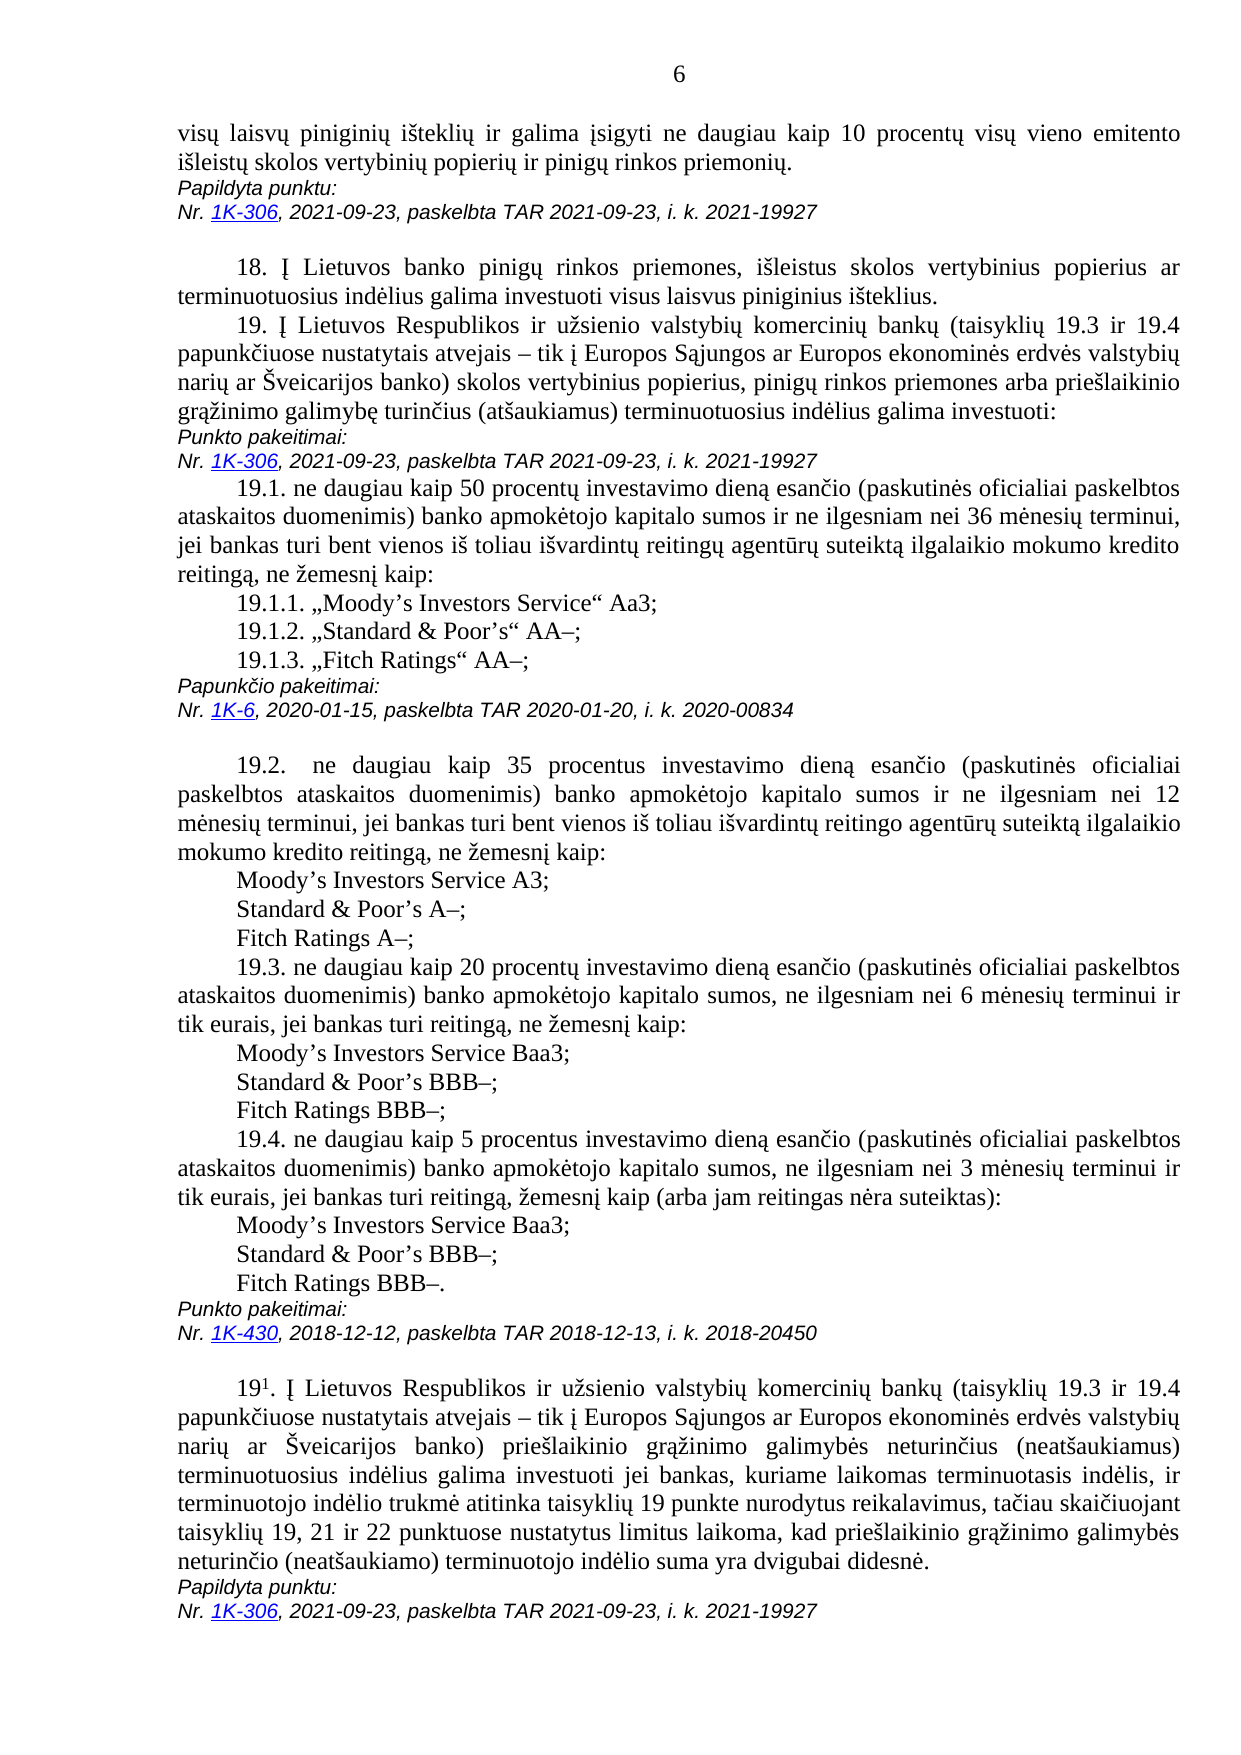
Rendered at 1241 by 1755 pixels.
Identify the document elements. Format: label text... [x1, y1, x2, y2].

text Punkto pakeitimai: [177, 425, 1181, 449]
text 19. Į Lietuvos Respublikos ir užsienio valstybių komercinių bankų (taisyklių 19.3 ir 19.4 papunkčiuose nustatytais atvejais – tik į Europos Sąjungos ar Europos ekonominės erdvės valstybių narių ar Šveicarijos banko) skolos vertybinius popierius, pinigų rinkos priemones arba priešlaikinio grąžinimo galimybę turinčius (atšaukiamus) terminuotuosius indėlius galima investuoti: [177, 310, 1181, 425]
text Moody’s Investors Service Baa3; [177, 1211, 1181, 1239]
text Nr. 1K-306, 2021-09-23, paskelbta TAR 2021-09-23, i. k. 2021-19927 [177, 199, 1181, 223]
text Punkto pakeitimai: [177, 1297, 1181, 1321]
text Fitch Ratings BBB–. [177, 1268, 1181, 1297]
text 19.2. ne daugiau kaip 35 procentus investavimo dieną esančio (paskutinės oficialiai paskelbtos ataskaitos duomenimis) banko apmokėtojo kapitalo sumos ir ne ilgesniam nei 12 mėnesių terminui, jei bankas turi bent vienos iš toliau išvardintų reitingo agentūrų suteiktą ilgalaikio mokumo kredito reitingą, ne žemesnį kaip: [177, 751, 1181, 866]
text Moody’s Investors Service Baa3; [177, 1038, 1181, 1067]
text 19.3. ne daugiau kaip 20 procentų investavimo dieną esančio (paskutinės oficialiai paskelbtos ataskaitos duomenimis) banko apmokėtojo kapitalo sumos, ne ilgesniam nei 6 mėnesių terminui ir tik eurais, jei bankas turi reitingą, ne žemesnį kaip: [177, 952, 1181, 1038]
text Papildyta punktu: [177, 1575, 1181, 1599]
text Standard & Poor’s BBB–; [177, 1239, 1181, 1268]
text Nr. 1K-306, 2021-09-23, paskelbta TAR 2021-09-23, i. k. 2021-19927 [177, 1599, 1181, 1623]
text Standard & Poor’s A–; [177, 894, 1181, 923]
text Fitch Ratings BBB–; [177, 1096, 1181, 1124]
text 18. Į Lietuvos banko pinigų rinkos priemones, išleistus skolos vertybinius popierius ar terminuotuosius indėlius galima investuoti visus laisvus piniginius išteklius. [177, 252, 1181, 310]
text Standard & Poor’s BBB–; [177, 1067, 1181, 1096]
text Papildyta punktu: [177, 176, 1181, 199]
text Fitch Ratings A–; [177, 923, 1181, 952]
text visų laisvų piniginių išteklių ir galima įsigyti ne daugiau kaip 10 procentų visų vieno emitento išleistų skolos vertybinių popierių ir pinigų rinkos priemonių. [177, 118, 1181, 176]
text Papunkčio pakeitimai: [177, 674, 1181, 698]
text Moody’s Investors Service A3; [177, 866, 1181, 894]
text 19.1. ne daugiau kaip 50 procentų investavimo dieną esančio (paskutinės oficialiai paskelbtos ataskaitos duomenimis) banko apmokėtojo kapitalo sumos ir ne ilgesniam nei 36 mėnesių terminui, jei bankas turi bent vienos iš toliau išvardintų reitingų agentūrų suteiktą ilgalaikio mokumo kredito reitingą, ne žemesnį kaip: [177, 473, 1181, 588]
text Nr. 1K-6, 2020-01-15, paskelbta TAR 2020-01-20, i. k. 2020-00834 [177, 698, 1181, 722]
text 19.1.3. „Fitch Ratings“ AA–; [177, 645, 1181, 674]
text 191. Į Lietuvos Respublikos ir užsienio valstybių komercinių bankų (taisyklių 19.3 ir 19.4 papunkčiuose nustatytais atvejais – tik į Europos Sąjungos ar Europos ekonominės erdvės valstybių narių ar Šveicarijos banko) priešlaikinio grąžinimo galimybės neturinčius (neatšaukiamus) terminuotuosius indėlius galima investuoti jei bankas, kuriame laikomas terminuotasis indėlis, ir terminuotojo indėlio trukmė atitinka taisyklių 19 punkte nurodytus reikalavimus, tačiau skaičiuojant taisyklių 19, 21 ir 22 punktuose nustatytus limitus laikoma, kad priešlaikinio grąžinimo galimybės neturinčio (neatšaukiamo) terminuotojo indėlio suma yra dvigubai didesnė. [177, 1373, 1181, 1575]
text Nr. 1K-430, 2018-12-12, paskelbta TAR 2018-12-13, i. k. 2018-20450 [177, 1321, 1181, 1345]
text 19.1.2. „Standard & Poor’s“ AA–; [177, 616, 1181, 645]
text 19.4. ne daugiau kaip 5 procentus investavimo dieną esančio (paskutinės oficialiai paskelbtos ataskaitos duomenimis) banko apmokėtojo kapitalo sumos, ne ilgesniam nei 3 mėnesių terminui ir tik eurais, jei bankas turi reitingą, žemesnį kaip (arba jam reitingas nėra suteiktas): [177, 1124, 1181, 1211]
text Nr. 1K-306, 2021-09-23, paskelbta TAR 2021-09-23, i. k. 2021-19927 [177, 449, 1181, 473]
text 19.1.1. „Moody’s Investors Service“ Aa3; [177, 588, 1181, 616]
